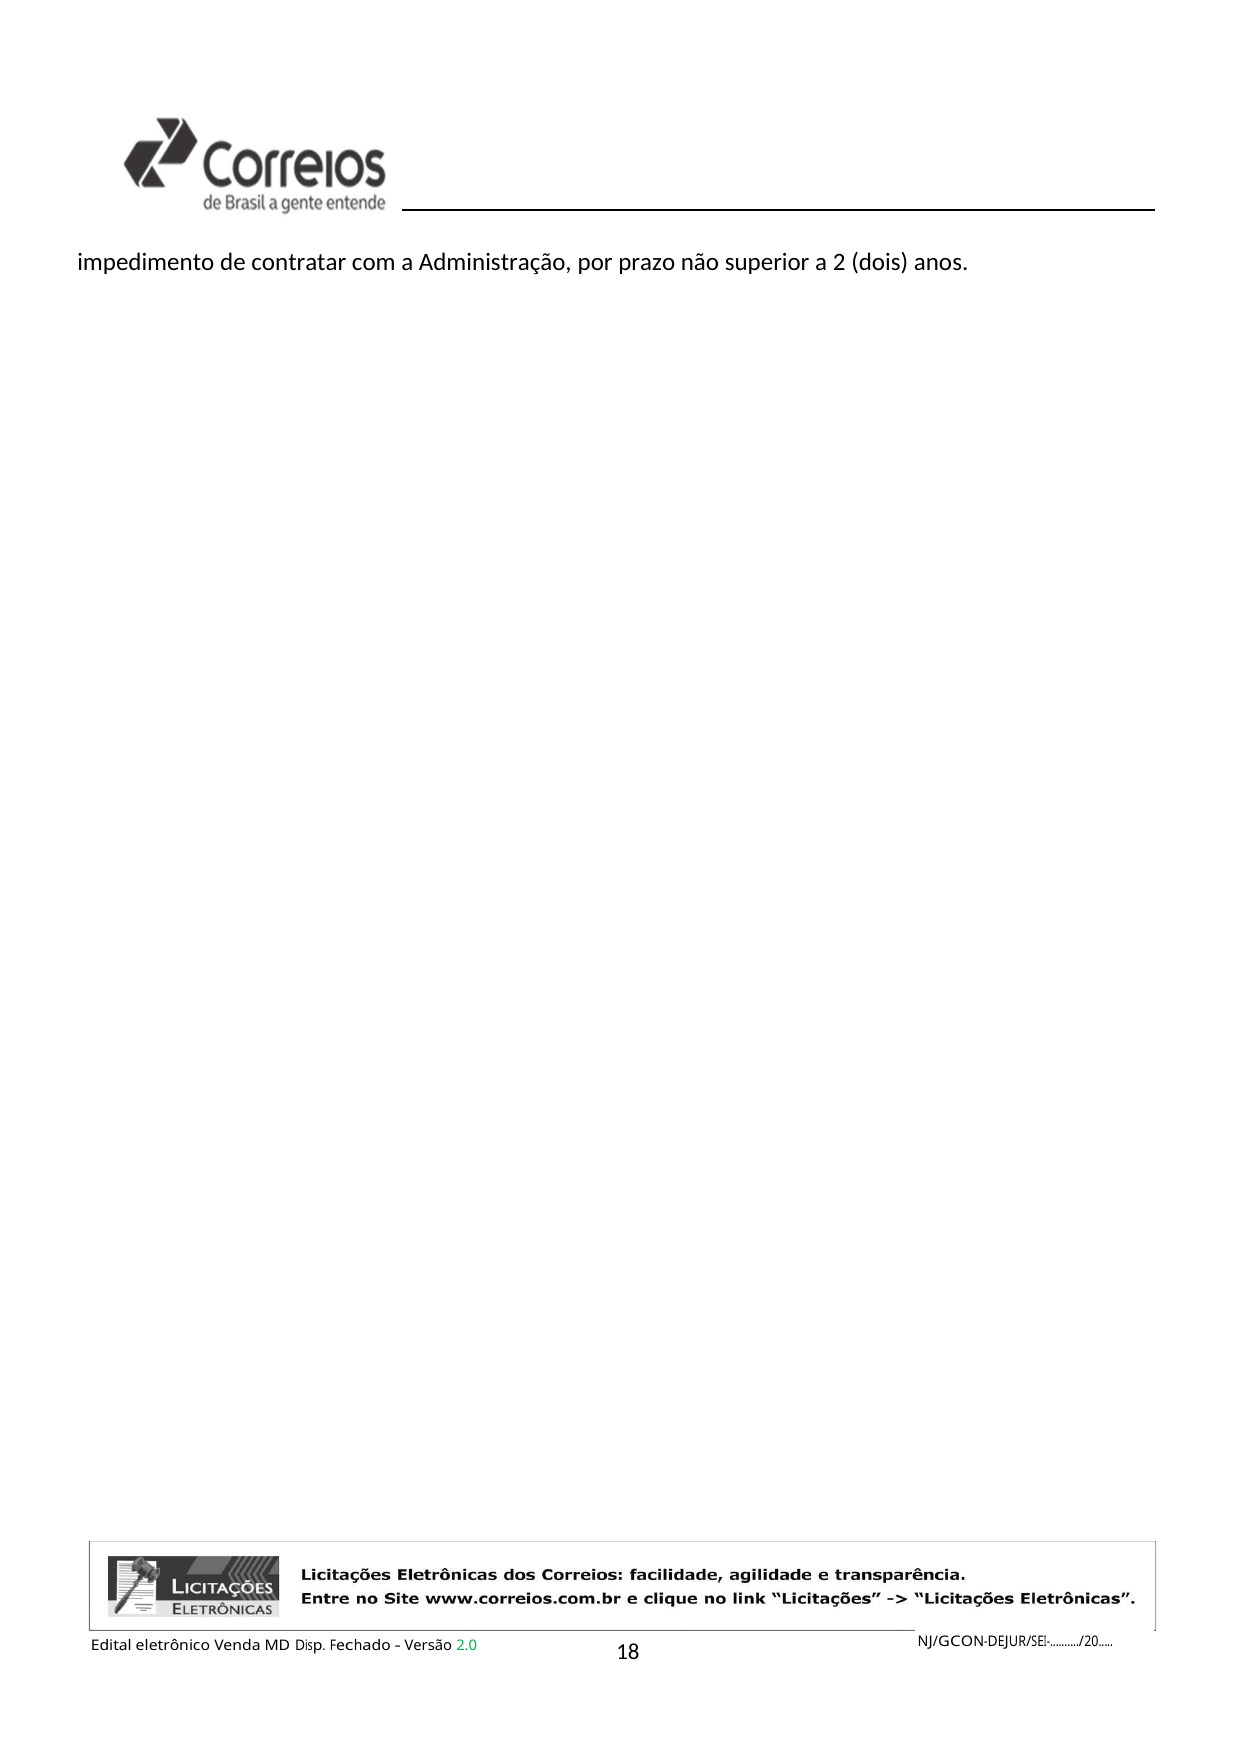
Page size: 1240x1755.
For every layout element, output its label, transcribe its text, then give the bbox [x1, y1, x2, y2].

list impedimento de contratar com a Administração, por prazo não superior a 2 (dois) anos. [77, 246, 1179, 277]
